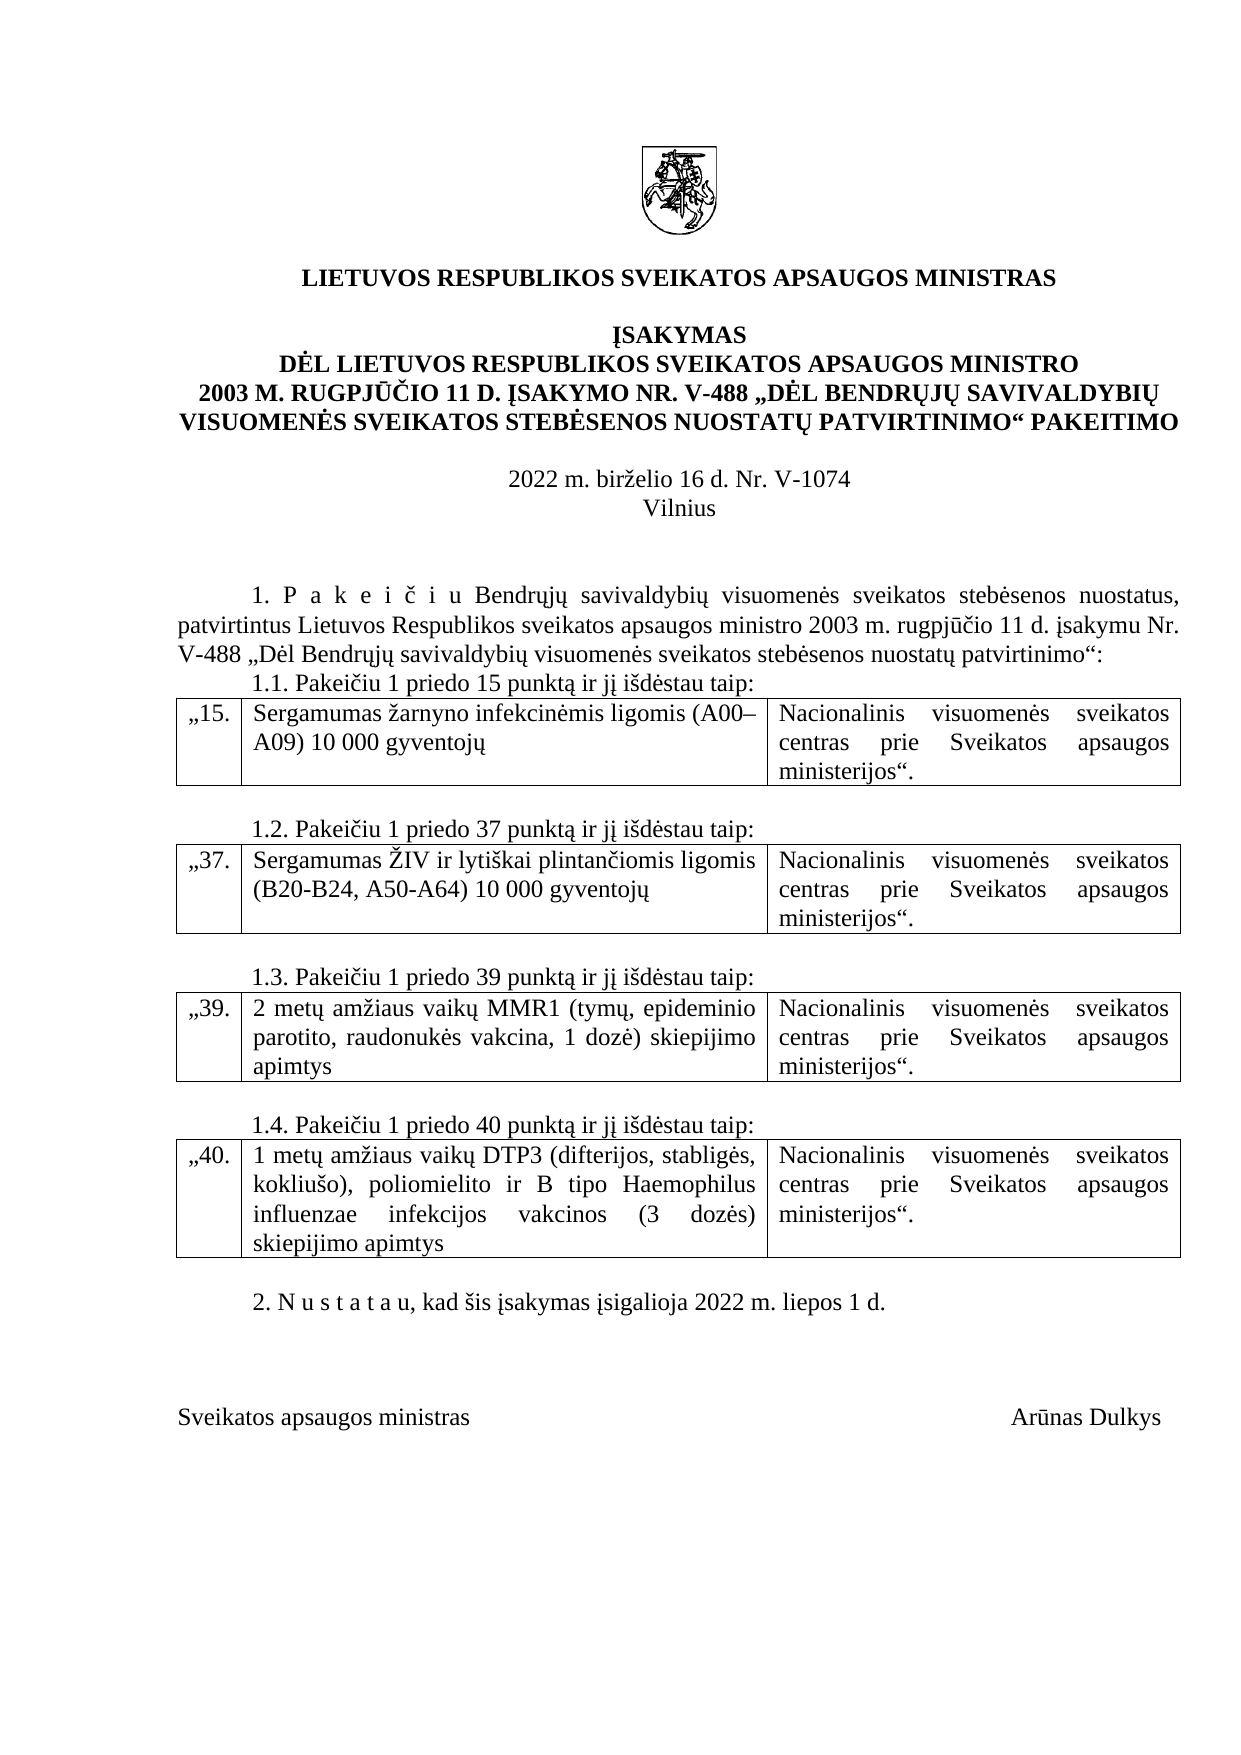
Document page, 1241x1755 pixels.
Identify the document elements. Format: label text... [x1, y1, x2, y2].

text LIETUVOS RESPUBLIKOS SVEIKATOS APSAUGOS MINISTRAS [177, 263, 1181, 292]
text 1.1. Pakeičiu 1 priedo 15 punktą ir jį išdėstau taip: [177, 668, 1181, 697]
table_header Sergamumas ŽIV ir lytiškai plintančiomis ligomis (B20-B24, A50-A64) 10 000 gyventojų [242, 845, 767, 933]
text 2. N u s t a t a u, kad šis įsakymas įsigalioja 2022 m. liepos 1 d. [177, 1287, 1181, 1316]
table_header 1 metų amžiaus vaikų DTP3 (difterijos, stabligės, kokliušo), poliomielito ir B tipo Haemophilus influenzae infekcijos vakcinos (3 dozės) skiepijimo apimtys [242, 1140, 767, 1257]
table_header Nacionalinis visuomenės sveikatos centras prie Sveikatos apsaugos ministerijos“. [768, 699, 1180, 785]
text ĮSAKYMAS [177, 321, 1181, 349]
table_header Nacionalinis visuomenės sveikatos centras prie Sveikatos apsaugos ministerijos“. [768, 845, 1180, 933]
table_header Nacionalinis visuomenės sveikatos centras prie Sveikatos apsaugos ministerijos“. [768, 993, 1180, 1081]
text DĖL LIETUVOS RESPUBLIKOS SVEIKATOS APSAUGOS MINISTRO [177, 349, 1181, 378]
text 1.2. Pakeičiu 1 priedo 37 punktą ir jį išdėstau taip: [177, 814, 1181, 843]
table_header „39. [177, 993, 241, 1081]
table_header „40. [177, 1140, 241, 1257]
text Vilnius [177, 493, 1181, 522]
table_header Sergamumas žarnyno infekcinėmis ligomis (A00–A09) 10 000 gyventojų [242, 699, 767, 785]
table_header Nacionalinis visuomenės sveikatos centras prie Sveikatos apsaugos ministerijos“. [768, 1140, 1180, 1257]
text 2003 M. RUGPJŪČIO 11 D. ĮSAKYMO NR. V-488 „DĖL BENDRŲJŲ SAVIVALDYBIŲ VISUOMENĖS SVEIKATOS STEBĖSENOS NUOSTATŲ PATVIRTINIMO“ PAKEITIMO [177, 378, 1181, 436]
text 2022 m. birželio 16 d. Nr. V-1074 [177, 464, 1181, 493]
table_header „37. [177, 845, 241, 933]
table_header 2 metų amžiaus vaikų MMR1 (tymų, epideminio parotito, raudonukės vakcina, 1 dozė) skiepijimo apimtys [242, 993, 767, 1081]
text 1. P a k e i č i u Bendrųjų savivaldybių visuomenės sveikatos stebėsenos nuostatus, patvirtintus Lietuvos Respublikos sveikatos apsaugos ministro 2003 m. rugpjūčio 11 d. įsakymu Nr. V-488 „Dėl Bendrųjų savivaldybių visuomenės sveikatos stebėsenos nuostatų patvirtinimo“: [177, 580, 1181, 668]
table_header „15. [177, 699, 241, 785]
text 1.4. Pakeičiu 1 priedo 40 punktą ir jį išdėstau taip: [177, 1110, 1181, 1139]
text 1.3. Pakeičiu 1 priedo 39 punktą ir jį išdėstau taip: [177, 962, 1181, 991]
text Sveikatos apsaugos ministras Arūnas Dulkys [177, 1402, 1181, 1431]
